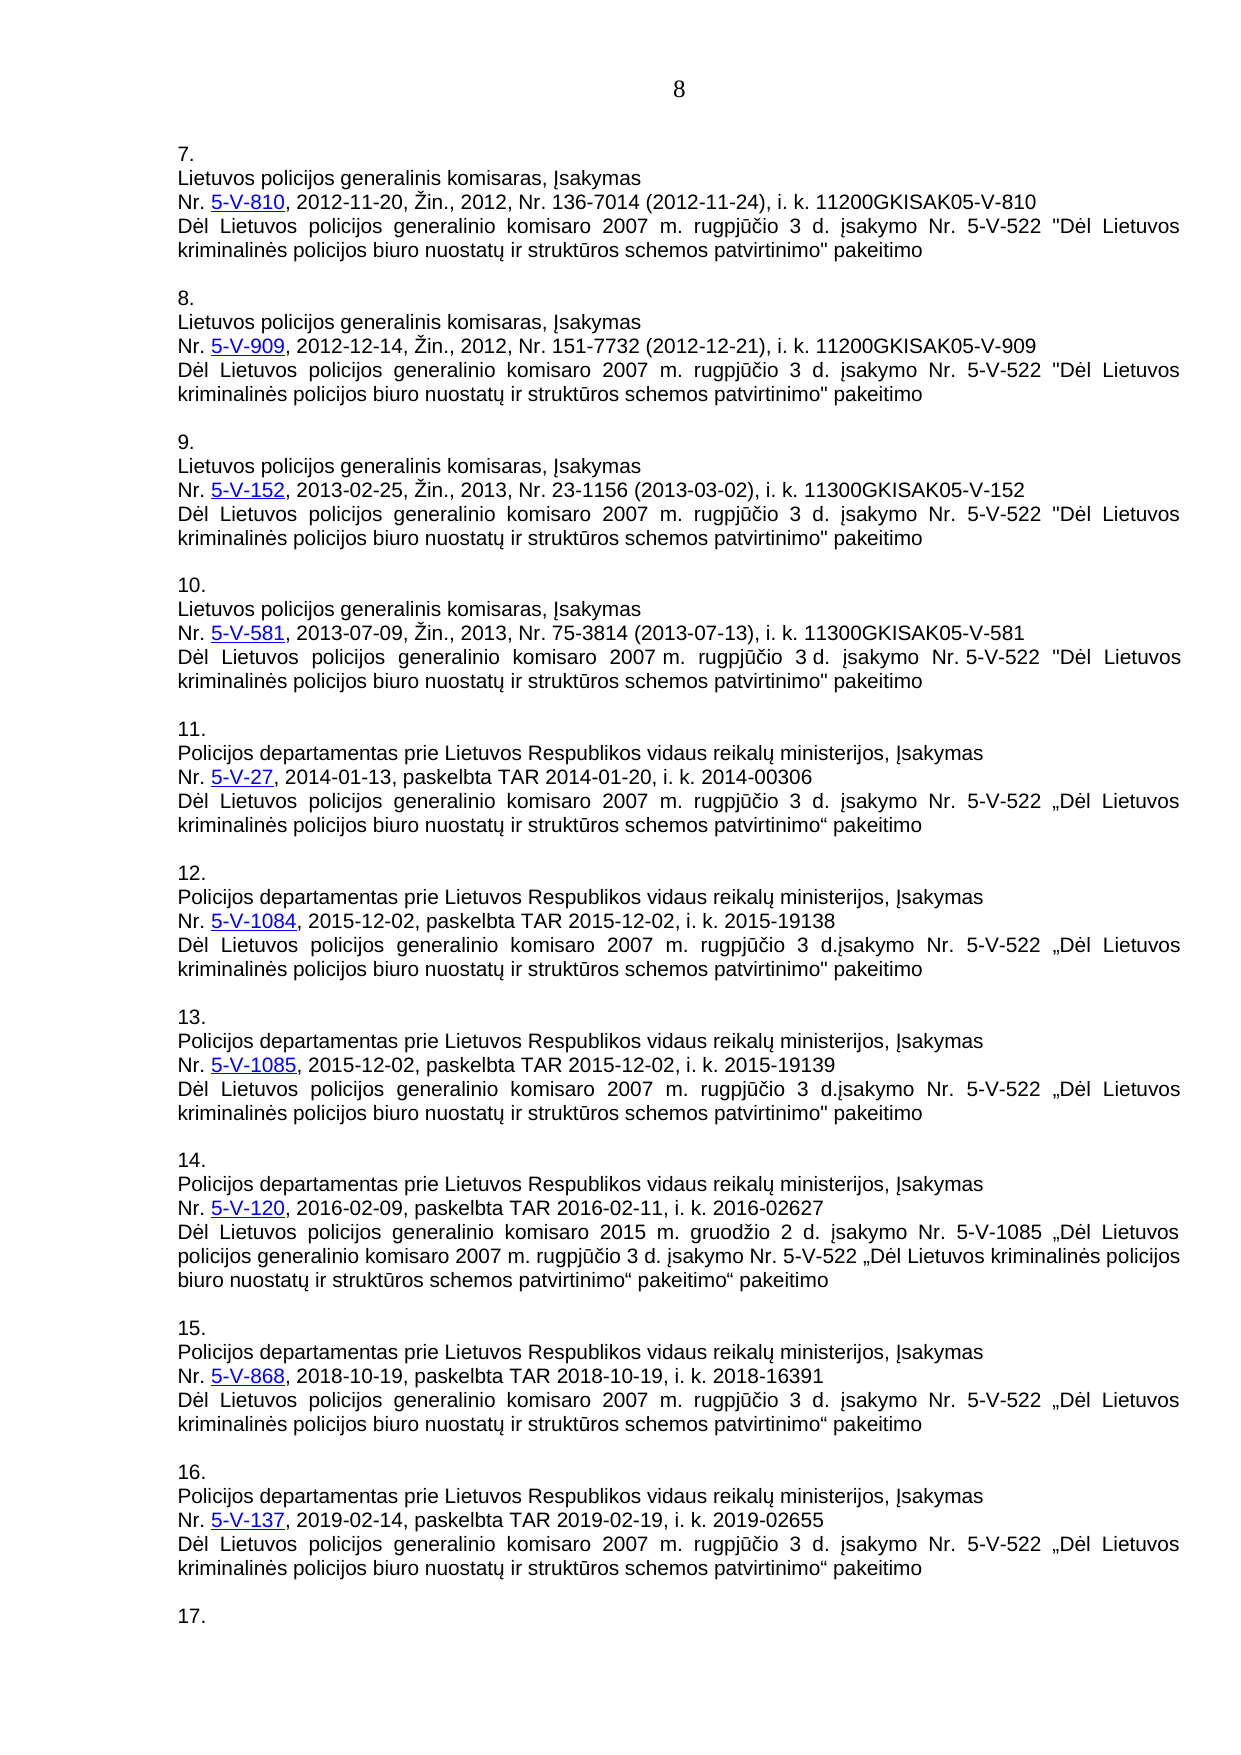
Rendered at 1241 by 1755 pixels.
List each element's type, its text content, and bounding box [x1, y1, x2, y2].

text Dėl Lietuvos policijos generalinio komisaro 2007 m. rugpjūčio 3 d.įsakymo Nr. 5-V-522 „Dėl Lietuvos kriminalinės policijos biuro nuostatų ir struktūros schemos patvirtinimo" pakeitimo [177, 933, 1181, 981]
text Policijos departamentas prie Lietuvos Respublikos vidaus reikalų ministerijos, Įsakymas [177, 1340, 1181, 1364]
text Policijos departamentas prie Lietuvos Respublikos vidaus reikalų ministerijos, Įsakymas [177, 741, 1181, 765]
text Policijos departamentas prie Lietuvos Respublikos vidaus reikalų ministerijos, Įsakymas [177, 885, 1181, 909]
text Nr. 5-V-1084, 2015-12-02, paskelbta TAR 2015-12-02, i. k. 2015-19138 [177, 909, 1181, 933]
text Dėl Lietuvos policijos generalinio komisaro 2007 m. rugpjūčio 3 d. įsakymo Nr. 5-V-522 „Dėl Lietuvos kriminalinės policijos biuro nuostatų ir struktūros schemos patvirtinimo“ pakeitimo [177, 1532, 1181, 1579]
text Nr. 5-V-120, 2016-02-09, paskelbta TAR 2016-02-11, i. k. 2016-02627 [177, 1196, 1181, 1220]
text 17. [177, 1603, 1181, 1627]
text 14. [177, 1148, 1181, 1172]
text Dėl Lietuvos policijos generalinio komisaro 2007 m. rugpjūčio 3 d. įsakymo Nr. 5-V-522 „Dėl Lietuvos kriminalinės policijos biuro nuostatų ir struktūros schemos patvirtinimo“ pakeitimo [177, 1388, 1181, 1436]
text 13. [177, 1004, 1181, 1028]
text 10. [177, 573, 1181, 597]
text Nr. 5-V-27, 2014-01-13, paskelbta TAR 2014-01-20, i. k. 2014-00306 [177, 765, 1181, 789]
text Dėl Lietuvos policijos generalinio komisaro 2007 m. rugpjūčio 3 d. įsakymo Nr. 5-V-522 "Dėl Lietuvos kriminalinės policijos biuro nuostatų ir struktūros schemos patvirtinimo" pakeitimo [177, 501, 1181, 549]
text Lietuvos policijos generalinis komisaras, Įsakymas [177, 310, 1181, 334]
text 7. [177, 142, 1181, 166]
text 8. [177, 286, 1181, 310]
text Dėl Lietuvos policijos generalinio komisaro 2015 m. gruodžio 2 d. įsakymo Nr. 5-V-1085 „Dėl Lietuvos policijos generalinio komisaro 2007 m. rugpjūčio 3 d. įsakymo Nr. 5-V-522 „Dėl Lietuvos kriminalinės policijos biuro nuostatų ir struktūros schemos patvirtinimo“ pakeitimo“ pakeitimo [177, 1220, 1181, 1292]
text 11. [177, 717, 1181, 741]
text Policijos departamentas prie Lietuvos Respublikos vidaus reikalų ministerijos, Įsakymas [177, 1484, 1181, 1508]
text Nr. 5-V-810, 2012-11-20, Žin., 2012, Nr. 136-7014 (2012-11-24), i. k. 11200GKISAK05-V-810 [177, 190, 1181, 214]
text Lietuvos policijos generalinis komisaras, Įsakymas [177, 166, 1181, 190]
text 12. [177, 861, 1181, 885]
text Dėl Lietuvos policijos generalinio komisaro 2007 m. rugpjūčio 3 d.įsakymo Nr. 5-V-522 „Dėl Lietuvos kriminalinės policijos biuro nuostatų ir struktūros schemos patvirtinimo" pakeitimo [177, 1076, 1181, 1124]
text Dėl Lietuvos policijos generalinio komisaro 2007 m. rugpjūčio 3 d. įsakymo Nr. 5-V-522 "Dėl Lietuvos kriminalinės policijos biuro nuostatų ir struktūros schemos patvirtinimo" pakeitimo [177, 645, 1181, 693]
text 9. [177, 429, 1181, 453]
text Lietuvos policijos generalinis komisaras, Įsakymas [177, 453, 1181, 477]
text Nr. 5-V-909, 2012-12-14, Žin., 2012, Nr. 151-7732 (2012-12-21), i. k. 11200GKISAK05-V-909 [177, 334, 1181, 358]
text Lietuvos policijos generalinis komisaras, Įsakymas [177, 597, 1181, 621]
text Dėl Lietuvos policijos generalinio komisaro 2007 m. rugpjūčio 3 d. įsakymo Nr. 5-V-522 "Dėl Lietuvos kriminalinės policijos biuro nuostatų ir struktūros schemos patvirtinimo" pakeitimo [177, 358, 1181, 406]
text Policijos departamentas prie Lietuvos Respublikos vidaus reikalų ministerijos, Įsakymas [177, 1028, 1181, 1052]
text Nr. 5-V-581, 2013-07-09, Žin., 2013, Nr. 75-3814 (2013-07-13), i. k. 11300GKISAK05-V-581 [177, 621, 1181, 645]
text Dėl Lietuvos policijos generalinio komisaro 2007 m. rugpjūčio 3 d. įsakymo Nr. 5-V-522 „Dėl Lietuvos kriminalinės policijos biuro nuostatų ir struktūros schemos patvirtinimo“ pakeitimo [177, 789, 1181, 837]
text Nr. 5-V-137, 2019-02-14, paskelbta TAR 2019-02-19, i. k. 2019-02655 [177, 1508, 1181, 1532]
text Nr. 5-V-152, 2013-02-25, Žin., 2013, Nr. 23-1156 (2013-03-02), i. k. 11300GKISAK05-V-152 [177, 477, 1181, 501]
text Nr. 5-V-868, 2018-10-19, paskelbta TAR 2018-10-19, i. k. 2018-16391 [177, 1364, 1181, 1388]
text 15. [177, 1316, 1181, 1340]
text Policijos departamentas prie Lietuvos Respublikos vidaus reikalų ministerijos, Įsakymas [177, 1172, 1181, 1196]
text Dėl Lietuvos policijos generalinio komisaro 2007 m. rugpjūčio 3 d. įsakymo Nr. 5-V-522 "Dėl Lietuvos kriminalinės policijos biuro nuostatų ir struktūros schemos patvirtinimo" pakeitimo [177, 214, 1181, 262]
text 16. [177, 1460, 1181, 1484]
text Nr. 5-V-1085, 2015-12-02, paskelbta TAR 2015-12-02, i. k. 2015-19139 [177, 1052, 1181, 1076]
